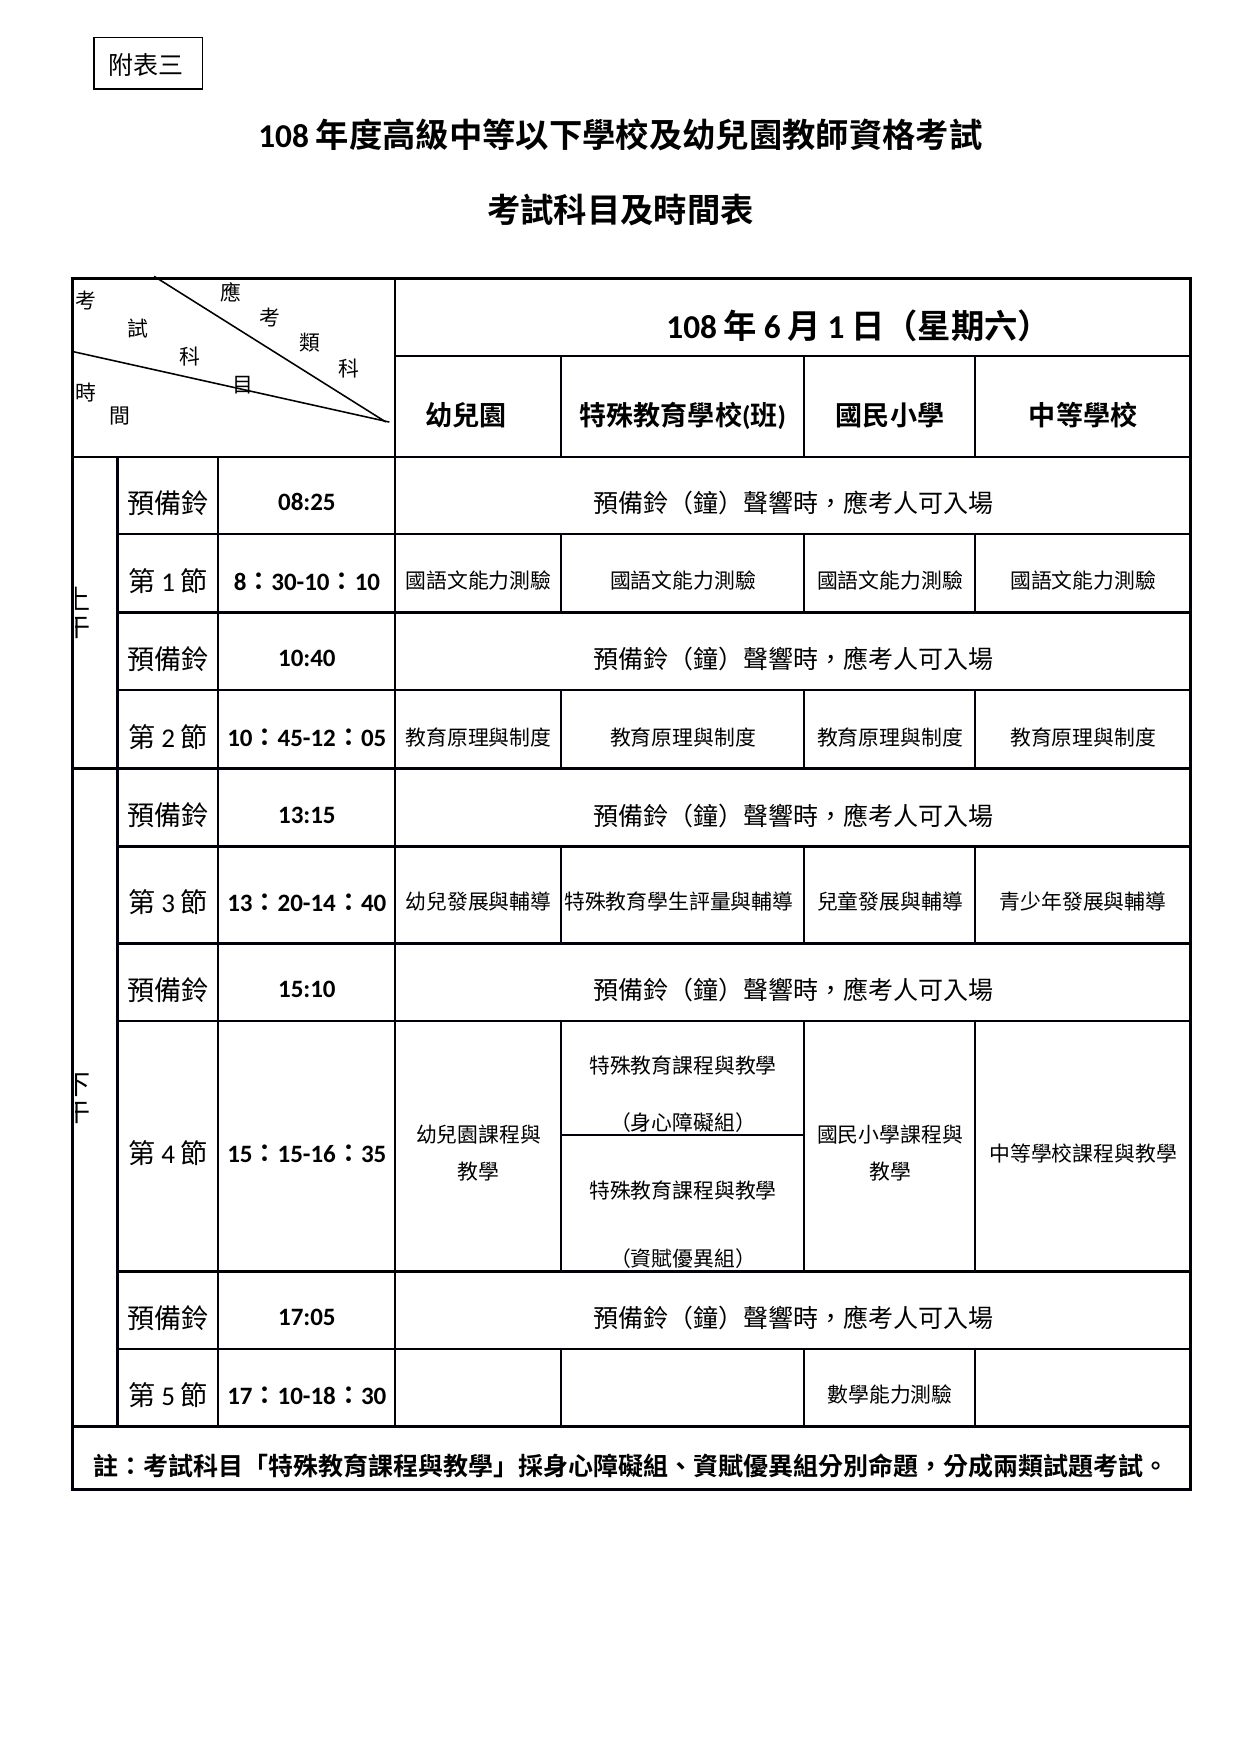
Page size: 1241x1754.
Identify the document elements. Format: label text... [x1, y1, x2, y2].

text 108年度高級中等以下學校及幼兒園教師資格考試 [75, 89, 1165, 164]
table_cell 特殊教育學校(班) [562, 357, 803, 456]
table_cell 數學能力測驗 [805, 1350, 974, 1425]
table_cell 註：考試科目「特殊教育課程與教學」採身心障礙組、資賦優異組分別命題，分成兩類試題考試。 [74, 1428, 1189, 1488]
table_cell 13:15 [219, 770, 394, 845]
table_cell 教育原理與制度 [396, 691, 560, 767]
table_cell 第2節 [119, 691, 217, 767]
table_header [74, 280, 374, 417]
table_cell 特殊教育課程與教學 [562, 1136, 803, 1229]
table_header [74, 280, 394, 456]
table_cell 預備鈴（鐘）聲響時，應考人可入場 [396, 1273, 1189, 1348]
table_cell 特殊教育課程與教學 [562, 1022, 803, 1094]
table_cell 教育原理與制度 [562, 691, 803, 767]
table_cell 國民小學課程與教學 [805, 1022, 974, 1270]
table_cell 15:10 [219, 945, 394, 1020]
table_cell 第1節 [119, 535, 217, 611]
table_cell （身心障礙組） [562, 1094, 803, 1134]
table_header [237, 382, 248, 386]
table_cell 預備鈴（鐘）聲響時，應考人可入場 [396, 945, 1189, 1020]
table_cell 上午 [74, 458, 116, 767]
table_cell 15：15-16：35 [219, 1022, 394, 1270]
table_cell 第4節 [119, 1022, 217, 1270]
table_cell 國語文能力測驗 [805, 535, 974, 611]
table_cell 國語文能力測驗 [976, 535, 1189, 611]
table_cell [562, 1350, 803, 1425]
table_cell 預備鈴 [119, 770, 217, 845]
table_cell 第3節 [119, 848, 217, 942]
table_cell 教育原理與制度 [805, 691, 974, 767]
table_cell 國語文能力測驗 [562, 535, 803, 611]
table_cell 兒童發展與輔導 [805, 848, 974, 942]
table_cell 國語文能力測驗 [396, 535, 560, 611]
text 考試科目及時間表 [75, 164, 1165, 239]
table_cell 幼兒園 [396, 357, 560, 456]
table_cell 特殊教育學生評量與輔導 [562, 848, 803, 942]
table_cell 青少年發展與輔導 [976, 848, 1189, 942]
table_cell 17：10-18：30 [219, 1350, 394, 1425]
table_cell 幼兒發展與輔導 [396, 848, 560, 942]
table_cell 預備鈴（鐘）聲響時，應考人可入場 [396, 458, 1189, 533]
table_cell 13：20-14：40 [219, 848, 394, 942]
table_cell 10：45-12：05 [219, 691, 394, 767]
table_cell 中等學校課程與教學 [976, 1022, 1189, 1270]
table_cell 預備鈴 [119, 458, 217, 533]
table_cell 預備鈴 [119, 614, 217, 689]
text 附表三 [109, 45, 188, 81]
table_header [237, 377, 248, 381]
table_cell 國民小學 [805, 357, 974, 456]
table_cell [976, 1350, 1189, 1425]
table_cell 預備鈴（鐘）聲響時，應考人可入場 [396, 770, 1189, 845]
table_cell 教育原理與制度 [976, 691, 1189, 767]
table_cell 中等學校 [976, 357, 1189, 456]
table_cell 8：30-10：10 [219, 535, 394, 611]
table_cell （資賦優異組） [562, 1229, 803, 1270]
table_cell 預備鈴 [119, 945, 217, 1020]
table_cell 下午 [74, 770, 116, 1425]
table_cell 17:05 [219, 1273, 394, 1348]
table_cell 預備鈴 [119, 1273, 217, 1348]
table_header 108年6月1日（星期六） [396, 280, 1189, 355]
table_cell 幼兒園課程與 教學 [396, 1022, 560, 1270]
table_cell 第5節 [119, 1350, 217, 1425]
table_cell 預備鈴（鐘）聲響時，應考人可入場 [396, 614, 1189, 689]
table_cell 10:40 [219, 614, 394, 689]
table_cell [396, 1350, 560, 1425]
table_cell 08:25 [219, 458, 394, 533]
